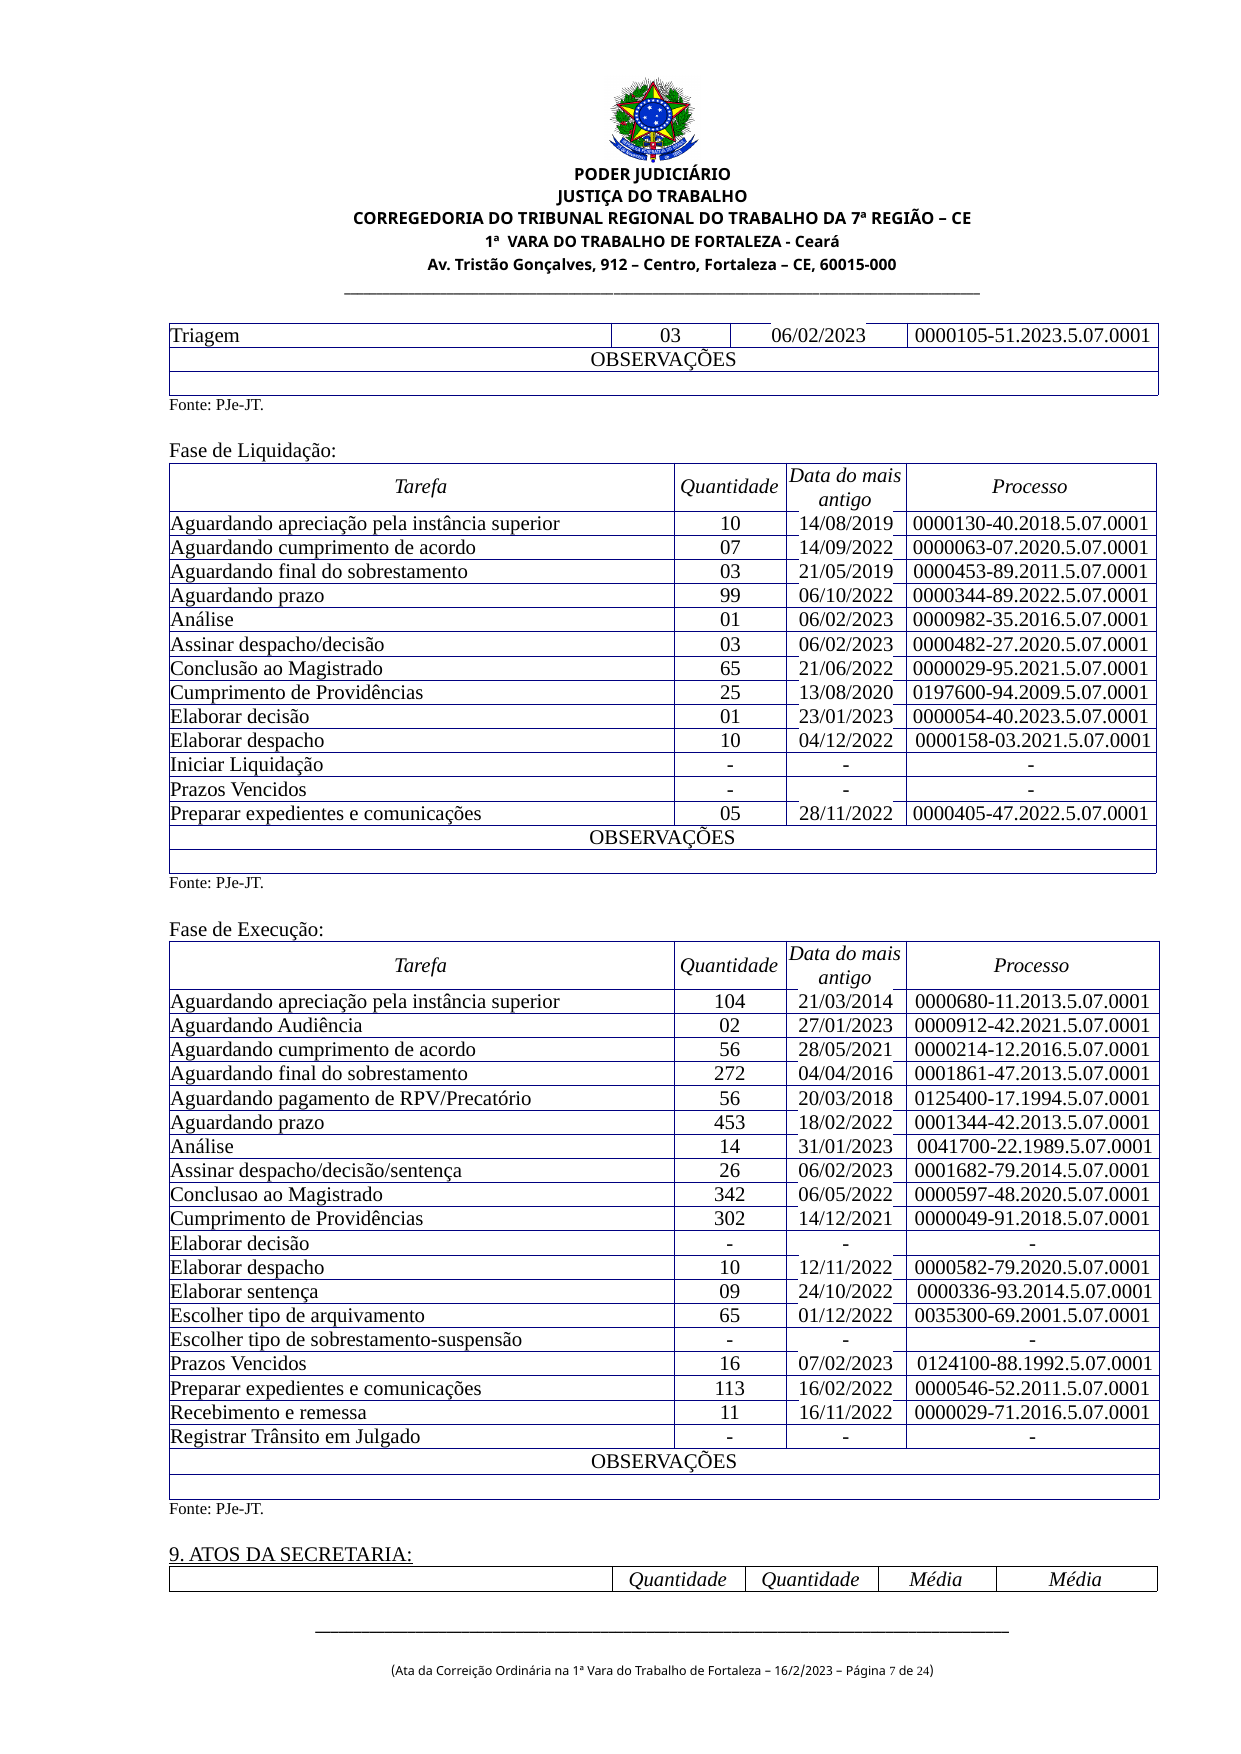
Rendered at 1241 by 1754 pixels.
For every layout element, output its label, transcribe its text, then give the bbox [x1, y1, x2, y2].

table_cell OBSERVAÇÕES [170, 348, 1158, 371]
table_cell 06/02/2023 [787, 1159, 906, 1182]
table_cell 0035300-69.2001.5.07.0001 [907, 1304, 1159, 1327]
table_cell 25 [675, 681, 786, 704]
table_cell 10 [675, 512, 786, 535]
table_cell 28/05/2021 [787, 1038, 906, 1061]
table_cell 01 [675, 705, 786, 728]
text Fonte: PJe-JT. [169, 1500, 1155, 1518]
table_header Data do mais antigo [787, 942, 906, 989]
table_cell 65 [675, 657, 786, 680]
table_cell 0041700-22.1989.5.07.0001 [907, 1135, 1159, 1158]
table_cell 14/08/2019 [787, 512, 906, 535]
table_cell - [787, 1231, 906, 1254]
table_cell - [787, 1328, 906, 1351]
table_cell 0000546-52.2011.5.07.0001 [907, 1376, 1159, 1399]
table_cell Aguardando pagamento de RPV/Precatório [170, 1086, 674, 1109]
table_cell 0000344-89.2022.5.07.0001 [907, 584, 1156, 607]
table_cell Elaborar decisão [170, 1231, 674, 1254]
table_cell Triagem [170, 324, 611, 347]
table_cell 99 [675, 584, 786, 607]
table_cell 65 [675, 1304, 786, 1327]
table_cell Aguardando apreciação pela instância superior [170, 512, 674, 535]
table_cell Assinar despacho/decisão/sentença [170, 1159, 674, 1182]
table_cell 06/02/2023 [787, 632, 906, 656]
table_cell - [787, 753, 906, 776]
table_cell Conclusão ao Magistrado [170, 657, 674, 680]
table_cell 56 [675, 1086, 786, 1109]
table_cell [170, 372, 1158, 395]
table_cell Preparar expedientes e comunicações [170, 1376, 674, 1399]
table_cell 10 [675, 729, 786, 752]
table_cell 0197600-94.2009.5.07.0001 [907, 681, 1156, 704]
table_cell 0000597-48.2020.5.07.0001 [907, 1183, 1159, 1206]
table_cell - [675, 1231, 786, 1254]
table_cell 26 [675, 1159, 786, 1182]
table_cell 31/01/2023 [787, 1135, 906, 1158]
table_cell Elaborar despacho [170, 1256, 674, 1279]
table_cell 113 [675, 1376, 786, 1399]
table_cell Registrar Trânsito em Julgado [170, 1425, 674, 1448]
table_cell Aguardando final do sobrestamento [170, 560, 674, 583]
table_cell 104 [675, 990, 786, 1013]
table_header Tarefa [170, 464, 674, 511]
table_header Média [879, 1567, 996, 1591]
table_cell 0000029-95.2021.5.07.0001 [907, 657, 1156, 680]
table_cell [170, 1475, 1159, 1499]
table_cell 01/12/2022 [787, 1304, 906, 1327]
table_cell 24/10/2022 [787, 1280, 906, 1303]
table_cell Aguardando Audiência [170, 1014, 674, 1037]
table_cell - [907, 1328, 1159, 1351]
table_cell 453 [675, 1111, 786, 1134]
table_cell 04/04/2016 [787, 1062, 906, 1085]
table_cell Aguardando cumprimento de acordo [170, 536, 674, 559]
table_cell 03 [675, 560, 786, 583]
table_header Quantidade [746, 1567, 878, 1591]
table_cell 06/05/2022 [787, 1183, 906, 1206]
table_cell 03 [675, 632, 786, 656]
table_cell - [787, 777, 906, 801]
table_cell 18/02/2022 [787, 1111, 906, 1134]
text Fonte: PJe-JT. [169, 874, 1155, 892]
table_cell 0125400-17.1994.5.07.0001 [907, 1086, 1159, 1109]
table_cell 0000336-93.2014.5.07.0001 [907, 1280, 1159, 1303]
table_cell 272 [675, 1062, 786, 1085]
table_cell Aguardando cumprimento de acordo [170, 1038, 674, 1061]
table_cell Conclusao ao Magistrado [170, 1183, 674, 1206]
table_cell 0000912-42.2021.5.07.0001 [907, 1014, 1159, 1037]
table_cell 14 [675, 1135, 786, 1158]
table_cell 56 [675, 1038, 786, 1061]
table_cell 16 [675, 1352, 786, 1375]
table_cell Elaborar despacho [170, 729, 674, 752]
table_cell Recebimento e remessa [170, 1401, 674, 1424]
table_header [170, 1567, 612, 1591]
table_header Quantidade [675, 942, 786, 989]
table_header Processo [907, 942, 1159, 989]
table_cell - [675, 777, 786, 801]
table_cell 14/09/2022 [787, 536, 906, 559]
table_cell - [675, 753, 786, 776]
table_cell 10 [675, 1256, 786, 1279]
table_cell OBSERVAÇÕES [170, 1449, 1159, 1473]
text 9. ATOS DA SECRETARIA: [169, 1542, 1155, 1566]
table_cell Análise [170, 608, 674, 631]
table_cell 0000063-07.2020.5.07.0001 [907, 536, 1156, 559]
table_cell Escolher tipo de arquivamento [170, 1304, 674, 1327]
table_cell - [907, 777, 1156, 801]
table_cell 0000482-27.2020.5.07.0001 [907, 632, 1156, 656]
table_cell - [675, 1328, 786, 1351]
table_cell 0001344-42.2013.5.07.0001 [907, 1111, 1159, 1134]
table_cell - [907, 753, 1156, 776]
table_cell 09 [675, 1280, 786, 1303]
table_cell 28/11/2022 [787, 802, 906, 825]
table_cell 0000105-51.2023.5.07.0001 [908, 324, 1158, 347]
table_cell 01 [675, 608, 786, 631]
table_cell - [907, 1231, 1159, 1254]
table_cell 16/02/2022 [787, 1376, 906, 1399]
table_header Processo [907, 464, 1156, 511]
table_cell 07/02/2023 [787, 1352, 906, 1375]
table_cell 02 [675, 1014, 786, 1037]
table_cell 0000405-47.2022.5.07.0001 [907, 802, 1156, 825]
table_cell 16/11/2022 [787, 1401, 906, 1424]
table_cell 0001861-47.2013.5.07.0001 [907, 1062, 1159, 1085]
table_header Quantidade [675, 464, 786, 511]
table_cell OBSERVAÇÕES [170, 826, 1156, 849]
table_cell 23/01/2023 [787, 705, 906, 728]
table_cell 21/06/2022 [787, 657, 906, 680]
table_cell 27/01/2023 [787, 1014, 906, 1037]
table_cell 0000982-35.2016.5.07.0001 [907, 608, 1156, 631]
table_cell Aguardando final do sobrestamento [170, 1062, 674, 1085]
table_cell Aguardando prazo [170, 1111, 674, 1134]
table_cell 0001682-79.2014.5.07.0001 [907, 1159, 1159, 1182]
table_cell Cumprimento de Providências [170, 681, 674, 704]
table_cell 20/03/2018 [787, 1086, 906, 1109]
table_cell Aguardando apreciação pela instância superior [170, 990, 674, 1013]
table_cell 0000582-79.2020.5.07.0001 [907, 1256, 1159, 1279]
table_cell 04/12/2022 [787, 729, 906, 752]
table_cell 06/02/2023 [787, 608, 906, 631]
table_cell Escolher tipo de sobrestamento-suspensão [170, 1328, 674, 1351]
table_cell 0000029-71.2016.5.07.0001 [907, 1401, 1159, 1424]
table_header Quantidade [613, 1567, 745, 1591]
table_cell Análise [170, 1135, 674, 1158]
table_cell 0124100-88.1992.5.07.0001 [907, 1352, 1159, 1375]
table_cell 13/08/2020 [787, 681, 906, 704]
table_cell 06/10/2022 [787, 584, 906, 607]
table_header Data do mais antigo [787, 464, 906, 511]
table_cell Elaborar sentença [170, 1280, 674, 1303]
text Fase de Liquidação: [169, 438, 1155, 462]
text Fonte: PJe-JT. [169, 396, 1155, 414]
table_cell 07 [675, 536, 786, 559]
table_cell - [787, 1425, 906, 1448]
table_cell Preparar expedientes e comunicações [170, 802, 674, 825]
picture [604, 75, 700, 164]
text Fase de Execução: [169, 916, 1155, 941]
table_cell 03 [612, 324, 730, 347]
table_cell 342 [675, 1183, 786, 1206]
table_cell Prazos Vencidos [170, 777, 674, 801]
table_cell 14/12/2021 [787, 1207, 906, 1230]
table_cell [170, 850, 1156, 873]
table_cell 0000130-40.2018.5.07.0001 [907, 512, 1156, 535]
table_cell 302 [675, 1207, 786, 1230]
table_cell - [675, 1425, 786, 1448]
table_cell Assinar despacho/decisão [170, 632, 674, 656]
table_header Tarefa [170, 942, 674, 989]
table_cell 21/03/2014 [787, 990, 906, 1013]
table_cell 11 [675, 1401, 786, 1424]
table_cell 0000158-03.2021.5.07.0001 [907, 729, 1156, 752]
table_cell 0000214-12.2016.5.07.0001 [907, 1038, 1159, 1061]
table_cell Prazos Vencidos [170, 1352, 674, 1375]
table_cell 05 [675, 802, 786, 825]
table_cell 0000054-40.2023.5.07.0001 [907, 705, 1156, 728]
table_cell - [907, 1425, 1159, 1448]
table_cell 12/11/2022 [787, 1256, 906, 1279]
table_cell Elaborar decisão [170, 705, 674, 728]
table_cell 0000680-11.2013.5.07.0001 [907, 990, 1159, 1013]
table_cell 21/05/2019 [787, 560, 906, 583]
table_cell Iniciar Liquidação [170, 753, 674, 776]
table_cell 0000453-89.2011.5.07.0001 [907, 560, 1156, 583]
table_cell 06/02/2023 [731, 324, 907, 347]
table_header Média [997, 1567, 1157, 1591]
table_cell Aguardando prazo [170, 584, 674, 607]
table_cell 0000049-91.2018.5.07.0001 [907, 1207, 1159, 1230]
